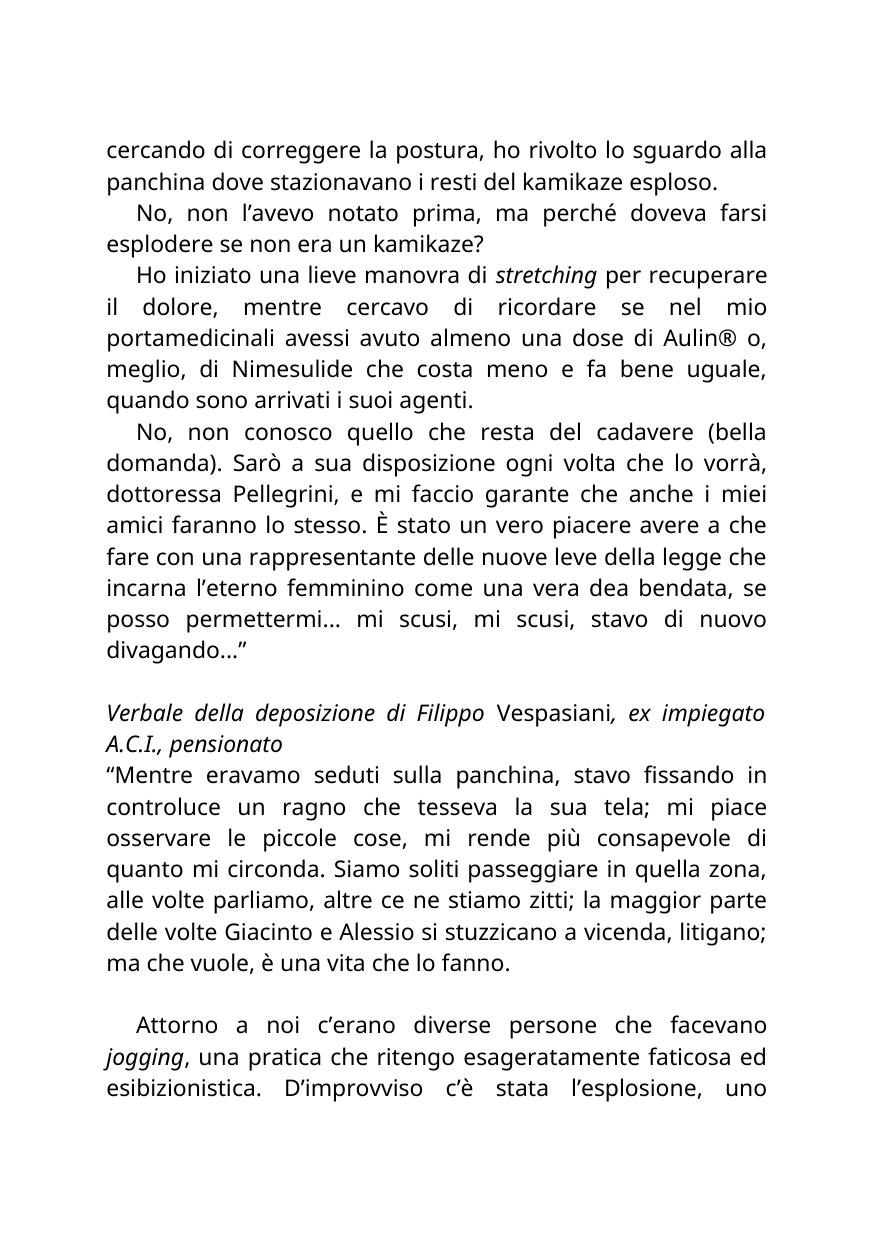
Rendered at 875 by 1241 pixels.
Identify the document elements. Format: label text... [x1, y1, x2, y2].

text Ho iniziato una lieve manovra di stretching per recuperare il dolore, mentre cercavo di ricordare se nel mio portamedicinali avessi avuto almeno una dose di Aulin® o, meglio, di Nimesulide che costa meno e fa bene uguale, quando sono arrivati i suoi agenti. [106, 259, 768, 416]
text cercando di correggere la postura, ho rivolto lo sguardo alla panchina dove stazionavano i resti del kamikaze esploso. [106, 134, 768, 197]
text Verbale della deposizione di Filippo Vespasiani, ex impiegato A.C.I., pensionato [106, 697, 768, 759]
text No, non l’avevo notato prima, ma perché doveva farsi esplodere se non era un kamikaze? [106, 197, 768, 259]
text “Mentre eravamo seduti sulla panchina, stavo fissando in controluce un ragno che tesseva la sua tela; mi piace osservare le piccole cose, mi rende più consapevole di quanto mi circonda. Siamo soliti passeggiare in quella zona, alle volte parliamo, altre ce ne stiamo zitti; la maggior parte delle volte Giacinto e Alessio si stuzzicano a vicenda, litigano; ma che vuole, è una vita che lo fanno. [106, 759, 768, 978]
text Attorno a noi c’erano diverse persone che facevano jogging, una pratica che ritengo esageratamente faticosa ed esibizionistica. D’improvviso c’è stata l’esplosione, uno [106, 1009, 768, 1103]
text No, non conosco quello che resta del cadavere (bella domanda). Sarò a sua disposizione ogni volta che lo vorrà, dottoressa Pellegrini, e mi faccio garante che anche i miei amici faranno lo stesso. È stato un vero piacere avere a che fare con una rappresentante delle nuove leve della legge che incarna l’eterno femminino come una vera dea bendata, se posso permettermi... mi scusi, mi scusi, stavo di nuovo divagando...” [106, 416, 768, 666]
